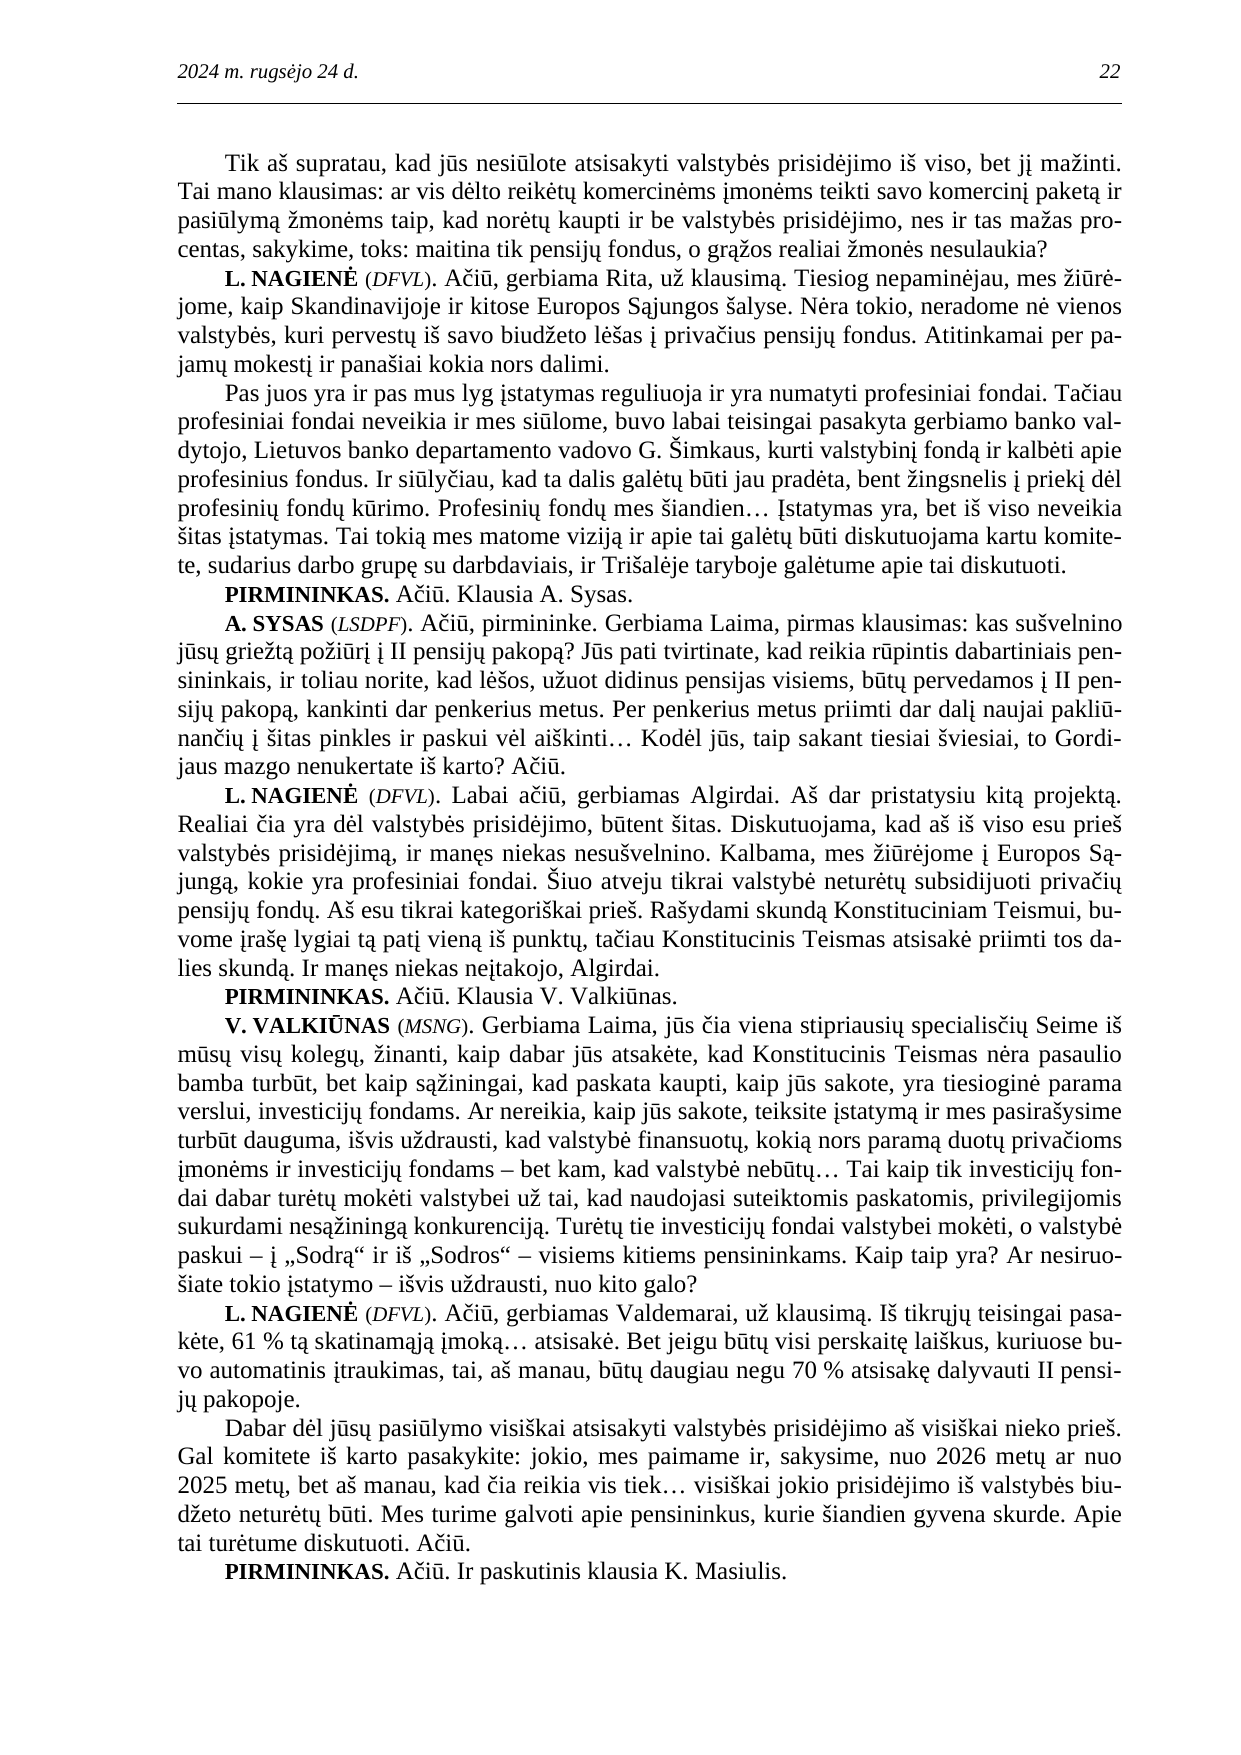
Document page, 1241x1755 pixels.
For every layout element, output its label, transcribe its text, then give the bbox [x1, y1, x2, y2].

text PIRMININKAS. Ačiū. Klau­sia A. Sy­sas. [177, 579, 1122, 608]
text PIRMININKAS. Ačiū. Ir pas­ku­ti­nis klau­sia K. Ma­siu­lis. [177, 1556, 1122, 1585]
text Pas juos yra ir pas mus lyg įsta­ty­mas re­gu­liuo­ja ir yra nu­ma­ty­ti pro­fe­si­niai fon­dai. Ta­čiau pro­fe­si­niai fon­dai ne­vei­kia ir mes siū­lo­me, bu­vo la­bai tei­sin­gai pa­sa­ky­ta ger­bia­mo ban­ko val­dy­to­jo, Lie­tu­vos ban­ko de­par­ta­men­to va­do­vo G. Šim­kaus, kur­ti vals­ty­bi­nį fon­dą ir kal­bė­ti apie pro­fe­si­nius fon­dus. Ir siū­ly­čiau, kad ta da­lis ga­lė­tų bū­ti jau pra­dė­ta, bent žings­ne­lis į prie­kį dėl pro­fe­si­nių fon­dų kū­ri­mo. Pro­fe­si­nių fon­dų mes šian­dien… Įsta­ty­mas yra, bet iš vi­so ne­vei­kia ši­tas įsta­ty­mas. Tai to­kią mes ma­to­me vi­zi­ją ir apie tai ga­lė­tų bū­ti dis­ku­tuo­ja­ma kar­tu ko­mi­te­te, su­da­rius dar­bo gru­pę su darb­da­viais, ir Tri­ša­lė­je ta­ry­bo­je ga­lė­tu­me apie tai dis­ku­tuo­ti. [177, 378, 1122, 579]
text Tik aš su­pra­tau, kad jūs ne­siū­lo­te at­si­sa­ky­ti vals­ty­bės pri­si­dė­ji­mo iš vi­so, bet jį ma­žin­ti. Tai ma­no klau­si­mas: ar vis dėl­to rei­kė­tų ko­mer­ci­nėms įmo­nėms teik­ti sa­vo ko­mer­ci­nį pa­ke­tą ir pa­siū­ly­mą žmo­nėms taip, kad no­rė­tų kaup­ti ir be vals­ty­bės pri­si­dė­ji­mo, nes ir tas ma­žas pro­cen­tas, sa­ky­ki­me, toks: mai­ti­na tik pen­si­jų fon­dus, o grą­žos re­a­liai žmo­nės ne­su­lau­kia? [177, 148, 1122, 263]
text L. NAGIENĖ (DFVL). Ačiū, ger­bia­ma Ri­ta, už klau­si­mą. Tie­siog ne­pa­mi­nė­jau, mes žiū­rė­jo­me, kaip Skan­di­na­vi­jo­je ir ki­to­se Eu­ro­pos Są­jun­gos ša­ly­se. Nė­ra to­kio, ne­ra­do­me nė vie­nos vals­ty­bės, ku­ri per­ves­tų iš sa­vo biu­dže­to lė­šas į pri­va­čius pen­si­jų fon­dus. Ati­tin­ka­mai per pa­ja­mų mo­kes­tį ir pa­na­šiai ko­kia nors da­li­mi. [177, 263, 1122, 378]
text A. SYSAS (LSDPF). Ačiū, pir­mi­nin­ke. Ger­bia­ma Lai­ma, pir­mas klau­si­mas: kas su­švel­ni­no jū­sų griež­tą po­žiū­rį į II pen­si­jų pa­ko­pą? Jūs pa­ti tvir­ti­na­te, kad rei­kia rū­pin­tis da­bar­ti­niais pen­si­nin­kais, ir to­liau no­ri­te, kad lė­šos, užuot di­di­nus pen­si­jas vi­siems, bū­tų per­­ve­da­mos į II pen­si­jų pa­ko­pą, kan­kin­ti dar pen­ke­rius me­tus. Per pen­ke­rius me­tus pri­im­ti dar da­lį nau­jai pa­kliū­nan­čių į ši­tas pin­kles ir pas­kui vėl aiš­kin­ti… Ko­dėl jūs, taip sa­kant tie­siai švie­siai, to Gor­di­jaus maz­go ne­nu­ker­ta­te iš kar­to? Ačiū. [177, 608, 1122, 780]
text L. NAGIENĖ (DFVL). Ačiū, ger­bia­mas Val­de­ma­rai, už klau­si­mą. Iš tik­rų­jų tei­sin­gai pa­sa­kė­te, 61 % tą ska­ti­na­mą­ją įmo­ką… at­si­sa­kė. Bet jei­gu bū­tų vi­si per­skai­tę laiš­kus, ku­riuo­se bu­vo au­to­ma­ti­nis įtrau­ki­mas, tai, aš ma­nau, bū­tų dau­giau ne­gu 70 % at­si­sa­kę da­ly­vau­ti II pen­si­jų pa­ko­po­je. [177, 1298, 1122, 1413]
text Da­bar dėl jū­sų pa­siū­ly­mo vi­siš­kai at­si­sa­ky­ti vals­ty­bės pri­si­dė­ji­mo aš vi­siš­kai nie­ko prieš. Gal ko­mi­te­te iš kar­to pa­sa­ky­ki­te: jo­kio, mes pa­ima­me ir, sa­ky­si­me, nuo 2026 me­tų ar nuo 2025 me­tų, bet aš ma­nau, kad čia rei­kia vis tiek… vi­siš­kai jo­kio pri­si­dė­ji­mo iš vals­ty­bės biu­dže­to ne­tu­rė­tų bū­ti. Mes tu­ri­me gal­vo­ti apie pen­si­nin­kus, ku­rie šian­dien gy­ve­na skur­de. Apie tai tu­rė­tu­me dis­ku­tuo­ti. Ačiū. [177, 1413, 1122, 1556]
text PIRMININKAS. Ačiū. Klau­sia V. Val­kiū­nas. [177, 981, 1122, 1010]
text L. NAGIENĖ (DFVL). La­bai ačiū, ger­bia­mas Al­gir­dai. Aš dar pri­sta­ty­siu ki­tą pro­jek­tą. Re­a­liai čia yra dėl vals­ty­bės pri­si­dė­ji­mo, bū­tent ši­tas. Dis­ku­tuo­ja­ma, kad aš iš vi­so esu prieš val­s­ty­bės pri­si­dė­ji­mą, ir ma­nęs nie­kas ne­su­švel­ni­no. Kal­ba­ma, mes žiū­rė­jo­me į Eu­ro­pos Są­jun­gą, ko­kie yra pro­fe­si­niai fon­dai. Šiuo at­ve­ju tik­rai vals­ty­bė ne­tu­rė­tų sub­si­di­juo­ti pri­va­čių pen­si­jų fon­dų. Aš esu tik­rai ka­te­go­riš­kai prieš. Ra­šy­da­mi skun­dą Kon­sti­tu­ci­niam Teis­mui, bu­vo­me įra­šę ly­giai tą pa­tį vie­ną iš punk­tų, ta­čiau Kon­sti­tu­ci­nis Teis­mas at­si­sa­kė pri­im­ti tos da­lies skun­dą. Ir ma­nęs nie­kas ne­įta­ko­jo, Al­gir­dai. [177, 780, 1122, 981]
text V. VALKIŪNAS (MSNG). Ger­bia­ma Lai­ma, jūs čia vie­na stip­riau­sių spe­cia­lis­čių Sei­me iš mū­sų vi­sų ko­le­gų, ži­nan­ti, kaip da­bar jūs at­sa­kė­te, kad Kon­sti­tu­ci­nis Teis­mas nė­ra pa­sau­lio bam­ba tur­būt, bet kaip są­ži­nin­gai, kad pa­ska­ta kaup­ti, kaip jūs sa­ko­te, yra tie­sio­gi­nė pa­ra­ma ver­slui, in­ves­ti­ci­jų fon­dams. Ar ne­rei­kia, kaip jūs sa­ko­te, teik­si­te įsta­ty­mą ir mes pa­si­ra­šy­si­me tur­būt dau­gu­ma, iš­vis už­draus­ti, kad vals­ty­bė fi­nan­suo­tų, ko­kią nors pa­ra­mą duo­tų pri­va­čioms įmo­nėms ir in­ves­ti­ci­jų fon­dams – bet kam, kad vals­ty­bė ne­bū­tų… Tai kaip tik in­ves­ti­ci­jų fon­dai da­bar tu­rė­tų mo­kė­ti vals­ty­bei už tai, kad nau­do­ja­si su­teik­to­mis pa­ska­to­mis, pri­vi­le­gi­jo­mis su­kur­da­mi ne­są­ži­nin­gą kon­ku­ren­ci­ją. Tu­rė­tų tie in­ves­ti­ci­jų fon­dai vals­ty­bei mo­kė­ti, o vals­ty­bė pas­kui – į „Sod­rą“ ir iš „Sod­ros“ – vi­siems ki­tiems pen­si­nin­kams. Kaip taip yra? Ar ne­si­ruo­šia­te to­kio įsta­ty­mo – iš­vis už­draus­ti, nuo ki­to ga­lo? [177, 1010, 1122, 1298]
